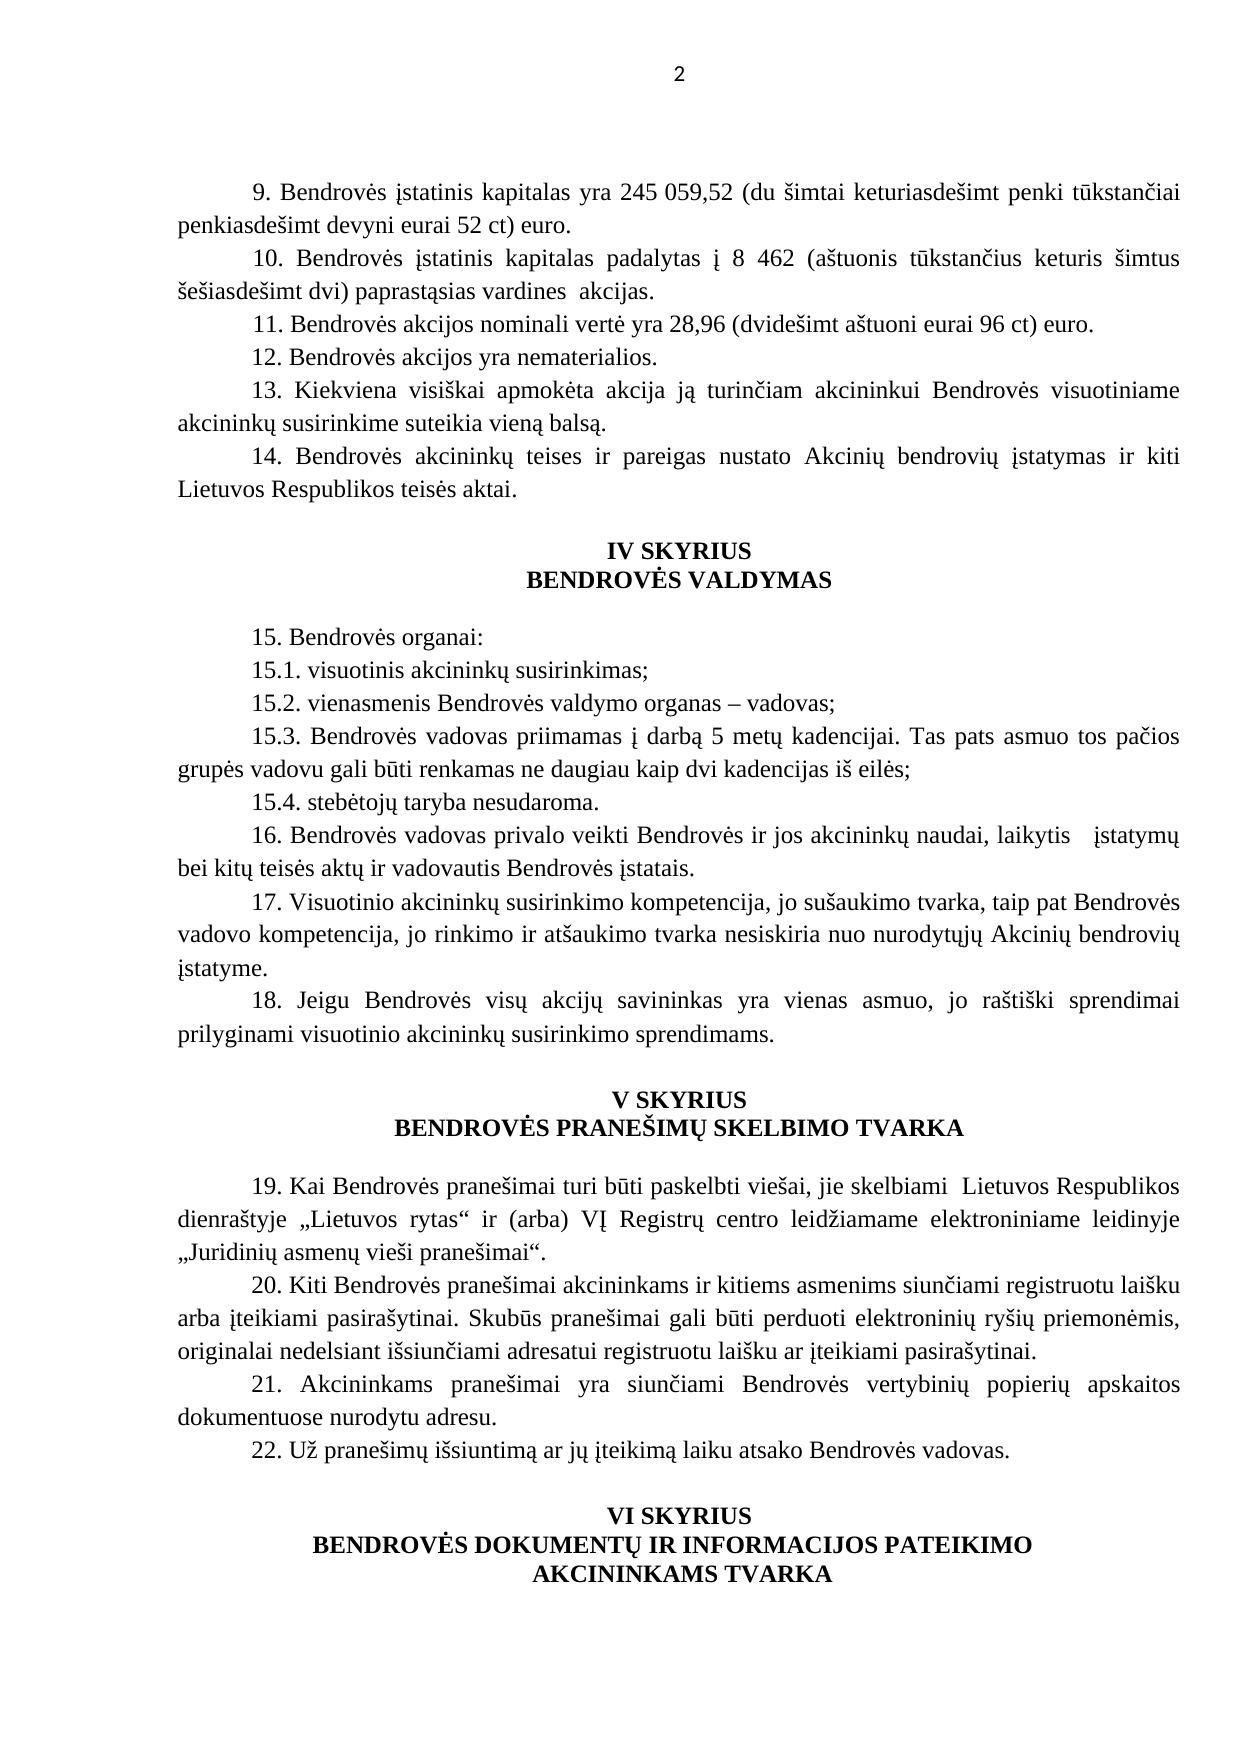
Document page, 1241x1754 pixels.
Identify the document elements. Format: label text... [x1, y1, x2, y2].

text 16. Bendrovės vadovas privalo veikti Bendrovės ir jos akcininkų naudai, laikytis įstatymų bei kitų teisės aktų ir vadovautis Bendrovės įstatais. [177, 821, 1181, 882]
text 15.1. visuotinis akcininkų susirinkimas; [177, 655, 1181, 684]
text BENDROVĖS DOKUMENTŲ IR INFORMACIJOS PATEIKIMO [177, 1530, 1181, 1559]
text 15.3. Bendrovės vadovas priimamas į darbą 5 metų kadencijai. Tas pats asmuo tos pačios grupės vadovu gali būti renkamas ne daugiau kaip dvi kadencijas iš eilės; [177, 721, 1181, 783]
text 10. Bendrovės įstatinis kapitalas padalytas į 8 462 (aštuonis tūkstančius keturis šimtus šešiasdešimt dvi) paprastąsias vardines akcijas. [177, 243, 1181, 305]
text 15.4. stebėtojų taryba nesudaroma. [177, 787, 1181, 816]
text BENDROVĖS VALDYMAS [177, 565, 1181, 622]
text 20. Kiti Bendrovės pranešimai akcininkams ir kitiems asmenims siunčiami registruotu laišku arba įteikiami pasirašytinai. Skubūs pranešimai gali būti perduoti elektroninių ryšių priemonėmis, originalai nedelsiant išsiunčiami adresatui registruotu laišku ar įteikiami pasirašytinai. [177, 1270, 1181, 1365]
text 9. Bendrovės įstatinis kapitalas yra 245 059,52 (du šimtai keturiasdešimt penki tūkstančiai penkiasdešimt devyni eurai 52 ct) euro. [177, 177, 1181, 239]
text 14. Bendrovės akcininkų teises ir pareigas nustato Akcinių bendrovių įstatymas ir kiti Lietuvos Respublikos teisės aktai. [177, 441, 1181, 503]
text 11. Bendrovės akcijos nominali vertė yra 28,96 (dvidešimt aštuoni eurai 96 ct) euro. [177, 309, 1181, 338]
text 15. Bendrovės organai: [177, 622, 1181, 651]
text 22. Už pranešimų išsiuntimą ar jų įteikimą laiku atsako Bendrovės vadovas. [177, 1435, 1181, 1464]
text 17. Visuotinio akcininkų susirinkimo kompetencija, jo sušaukimo tvarka, taip pat Bendrovės vadovo kompetencija, jo rinkimo ir atšaukimo tvarka nesiskiria nuo nurodytųjų Akcinių bendrovių įstatyme. [177, 887, 1181, 981]
text VI SKYRIUS [177, 1501, 1181, 1530]
text 13. Kiekviena visiškai apmokėta akcija ją turinčiam akcininkui Bendrovės visuotiniame akcininkų susirinkime suteikia vieną balsą. [177, 375, 1181, 437]
text BENDROVĖS PRANEŠIMŲ SKELBIMO TVARKA [177, 1113, 1181, 1171]
text V SKYRIUS [177, 1085, 1181, 1113]
text 15.2. vienasmenis Bendrovės valdymo organas – vadovas; [177, 688, 1181, 717]
text 12. Bendrovės akcijos yra nematerialios. [177, 342, 1181, 371]
text 19. Kai Bendrovės pranešimai turi būti paskelbti viešai, jie skelbiami Lietuvos Respublikos dienraštyje „Lietuvos rytas“ ir (arba) VĮ Registrų centro leidžiamame elektroniniame leidinyje „Juridinių asmenų vieši pranešimai“. [177, 1171, 1181, 1266]
text AKCININKAMS TVARKA [177, 1559, 1181, 1587]
text 18. Jeigu Bendrovės visų akcijų savininkas yra vienas asmuo, jo raštiški sprendimai prilyginami visuotinio akcininkų susirinkimo sprendimams. [177, 986, 1181, 1047]
text 21. Akcininkams pranešimai yra siunčiami Bendrovės vertybinių popierių apskaitos dokumentuose nurodytu adresu. [177, 1369, 1181, 1431]
text IV SKYRIUS [177, 536, 1181, 565]
